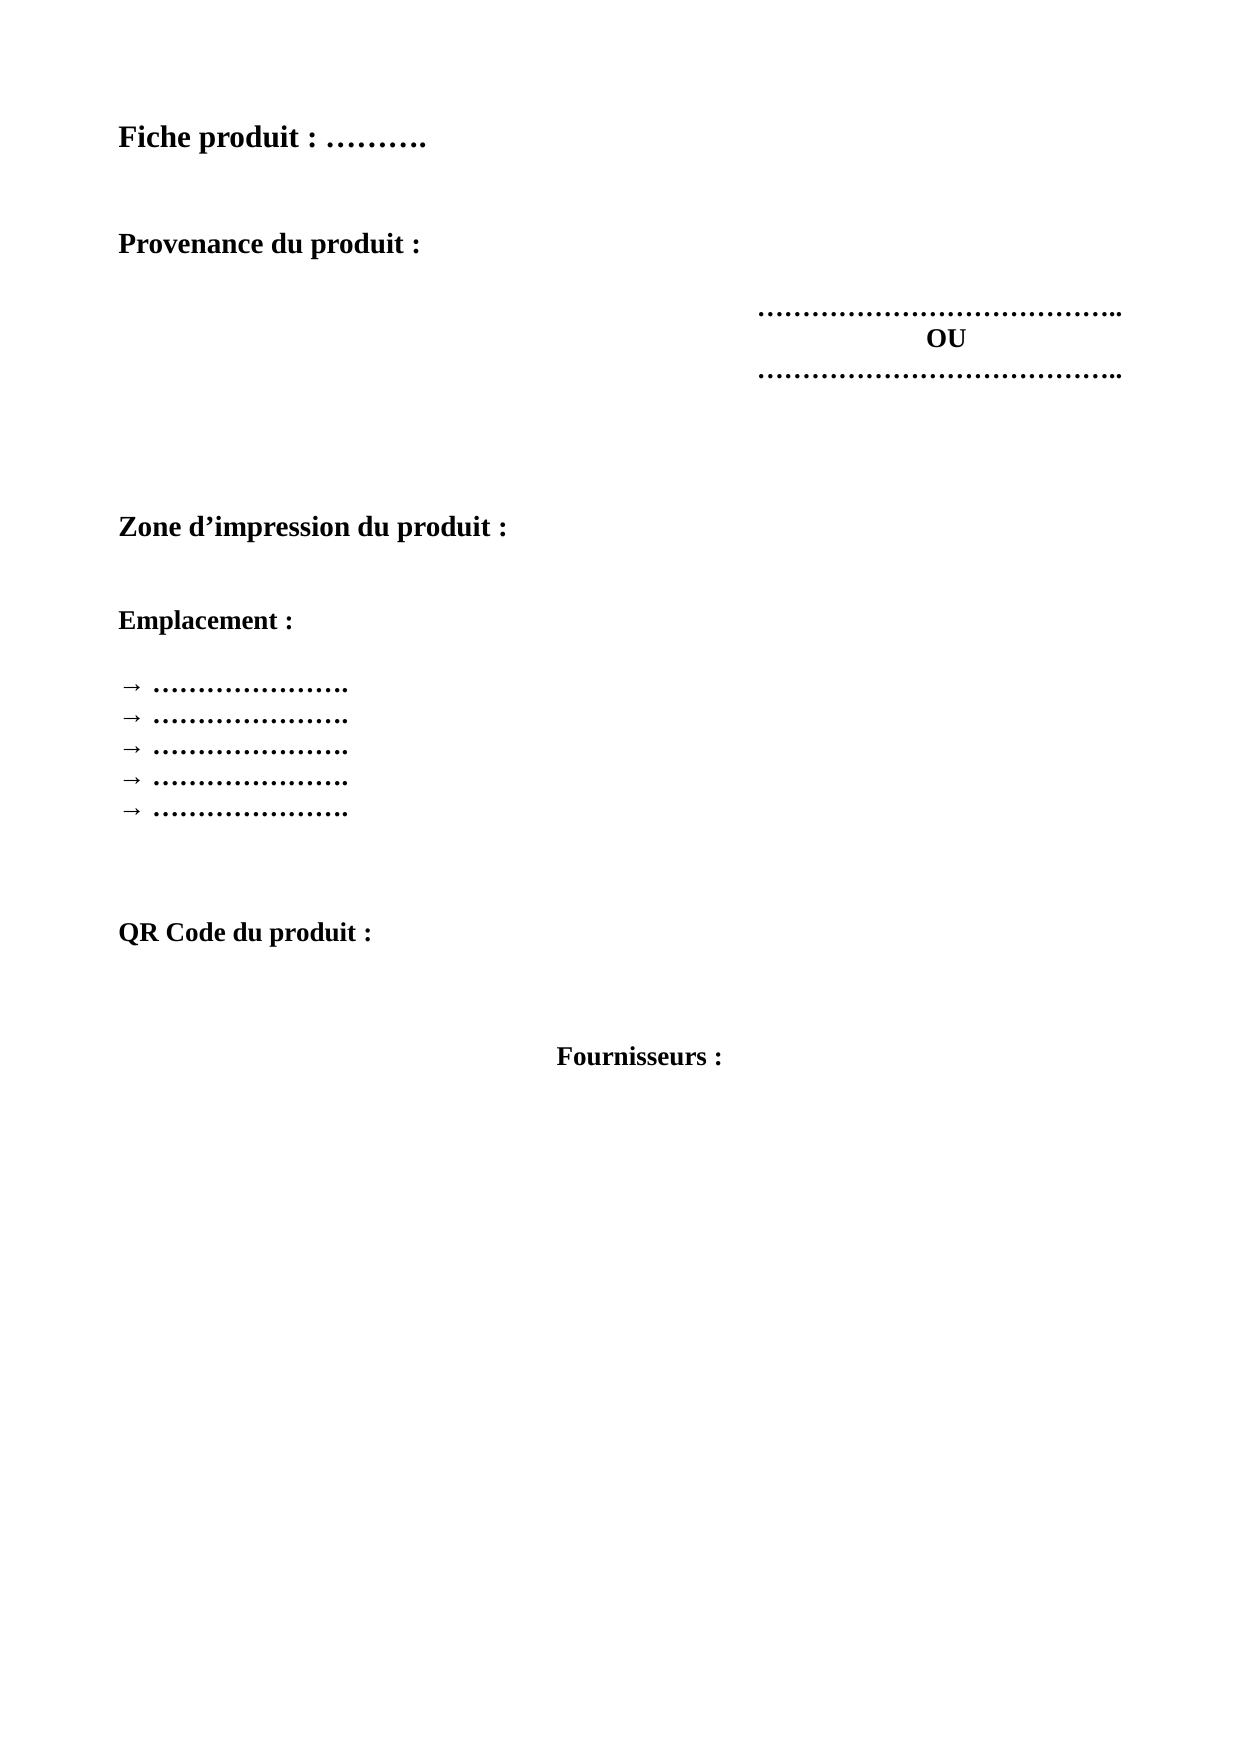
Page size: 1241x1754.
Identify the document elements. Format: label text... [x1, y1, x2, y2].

text → …………………. [118, 760, 1122, 791]
text Zone d’impression du produit : [118, 509, 1122, 542]
text Provenance du produit : [118, 226, 1122, 259]
text → …………………. [118, 667, 1122, 698]
text Fiche produit : ………. [118, 118, 1122, 154]
text OU [118, 322, 1122, 353]
text → …………………. [118, 791, 1122, 822]
text Fournisseurs : [340, 1041, 1122, 1072]
text ………………………………….. [118, 353, 1122, 384]
text → …………………. [118, 698, 1122, 729]
text QR Code du produit : [118, 916, 1122, 947]
text Emplacement : [118, 604, 1122, 636]
text → …………………. [118, 729, 1122, 760]
text ………………………………….. [118, 291, 1122, 322]
